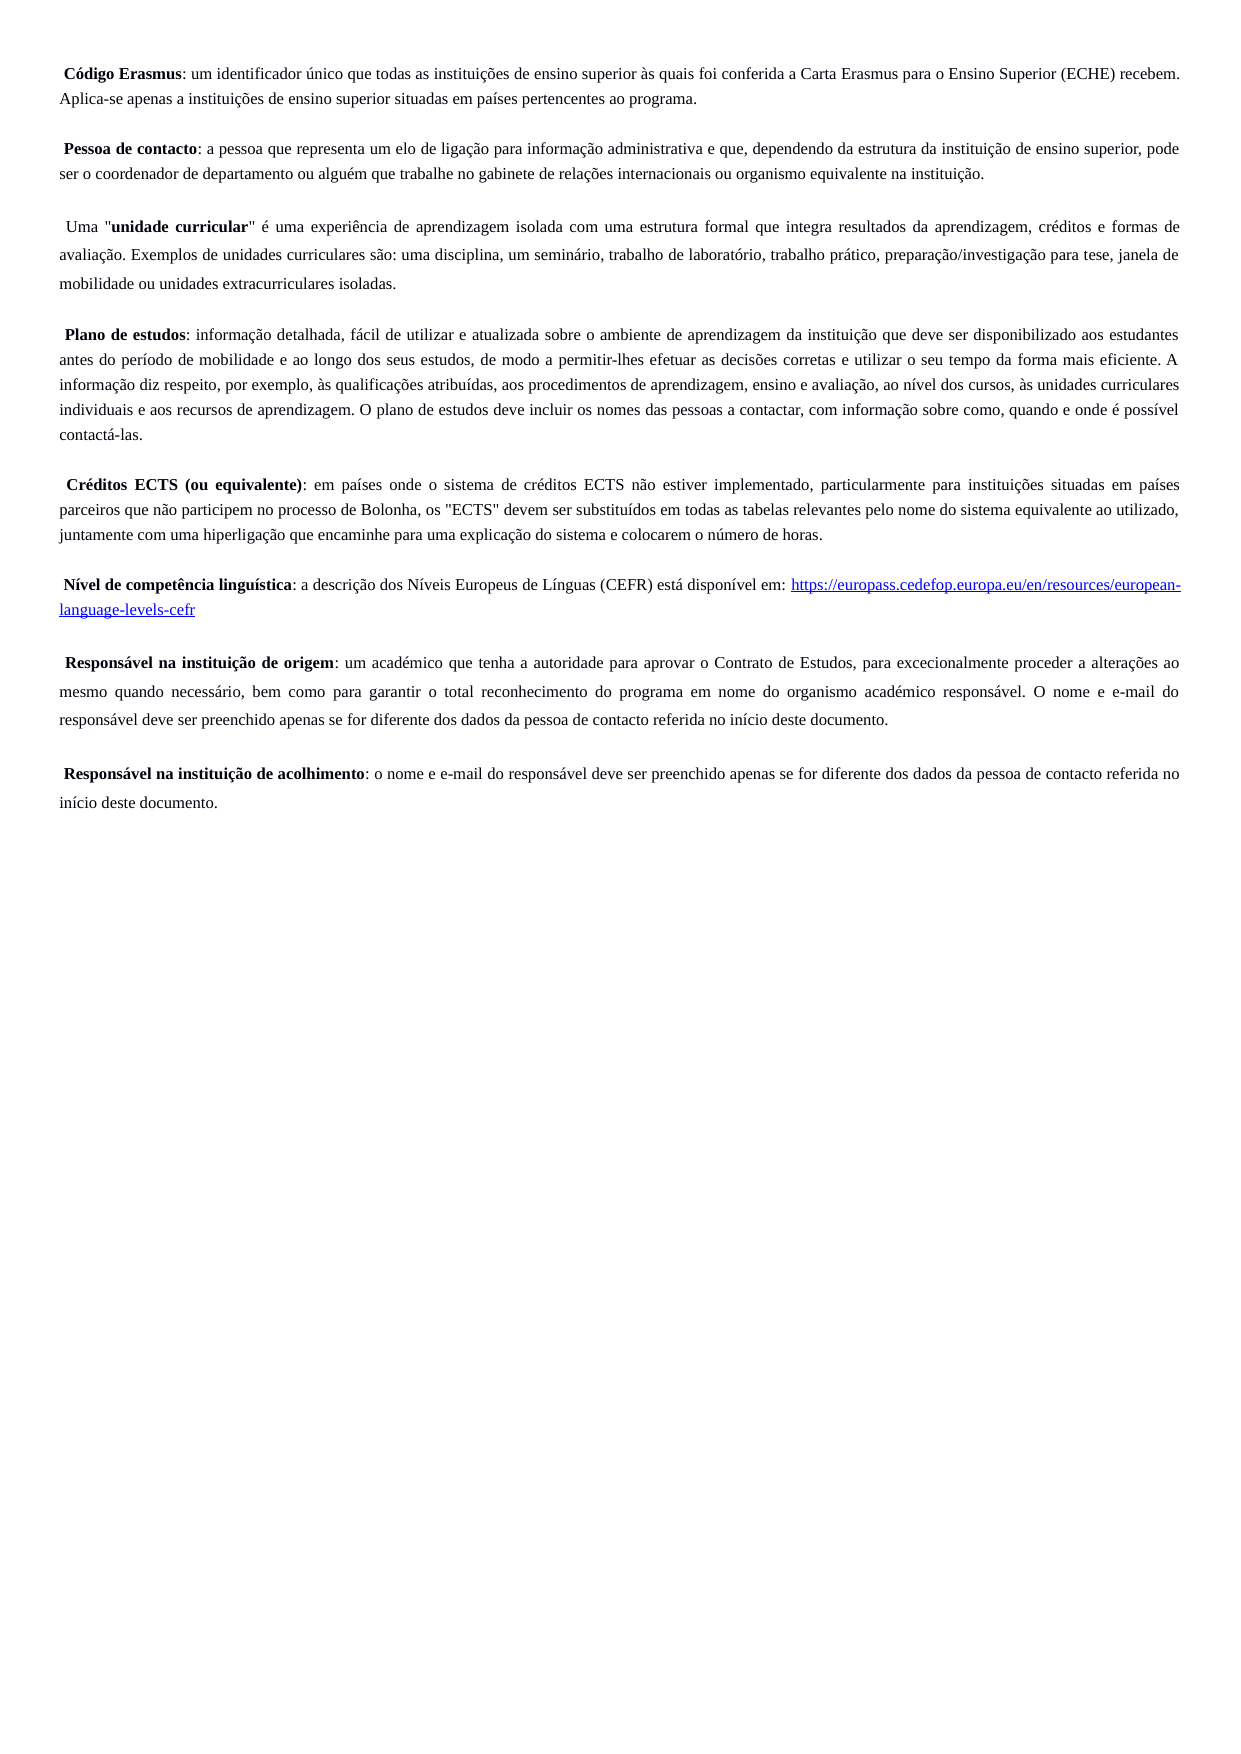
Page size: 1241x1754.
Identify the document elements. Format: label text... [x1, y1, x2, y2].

text Responsável na instituição de origem: um académico que tenha a autoridade para aprovar o Contrato de Estudos, para excecionalmente proceder a alterações ao mesmo quando necessário, bem como para garantir o total reconhecimento do programa em nome do organismo académico responsável. O nome e e-mail do responsável deve ser preenchido apenas se for diferente dos dados da pessoa de contacto referida no início deste documento. [59, 645, 1181, 732]
text Plano de estudos: informação detalhada, fácil de utilizar e atualizada sobre o ambiente de aprendizagem da instituição que deve ser disponibilizado aos estudantes antes do período de mobilidade e ao longo dos seus estudos, de modo a permitir-lhes efetuar as decisões corretas e utilizar o seu tempo da forma mais eficiente. A informação diz respeito, por exemplo, às qualificações atribuídas, aos procedimentos de aprendizagem, ensino e avaliação, ao nível dos cursos, às unidades curriculares individuais e aos recursos de aprendizagem. O plano de estudos deve incluir os nomes das pessoas a contactar, com informação sobre como, quando e onde é possível contactá-las. [59, 320, 1181, 445]
text Responsável na instituição de acolhimento: o nome e e-mail do responsável deve ser preenchido apenas se for diferente dos dados da pessoa de contacto referida no início deste documento. [59, 757, 1181, 814]
text Uma "unidade curricular" é uma experiência de aprendizagem isolada com uma estrutura formal que integra resultados da aprendizagem, créditos e formas de avaliação. Exemplos de unidades curriculares são: uma disciplina, um seminário, trabalho de laboratório, trabalho prático, preparação/investigação para tese, janela de mobilidade ou unidades extracurriculares isoladas. [59, 209, 1181, 295]
text Nível de competência linguística: a descrição dos Níveis Europeus de Línguas (CEFR) está disponível em: https://europass.cedefop.europa.eu/en/resources/european-language-levels-cefr [59, 570, 1181, 620]
text Pessoa de contacto: a pessoa que representa um elo de ligação para informação administrativa e que, dependendo da estrutura da instituição de ensino superior, pode ser o coordenador de departamento ou alguém que trabalhe no gabinete de relações internacionais ou organismo equivalente na instituição. [59, 134, 1181, 184]
text Créditos ECTS (ou equivalente): em países onde o sistema de créditos ECTS não estiver implementado, particularmente para instituições situadas em países parceiros que não participem no processo de Bolonha, os "ECTS" devem ser substituídos em todas as tabelas relevantes pelo nome do sistema equivalente ao utilizado, juntamente com uma hiperligação que encaminhe para uma explicação do sistema e colocarem o número de horas. [59, 470, 1181, 545]
text Código Erasmus: um identificador único que todas as instituições de ensino superior às quais foi conferida a Carta Erasmus para o Ensino Superior (ECHE) recebem. Aplica-se apenas a instituições de ensino superior situadas em países pertencentes ao programa. [59, 59, 1181, 109]
